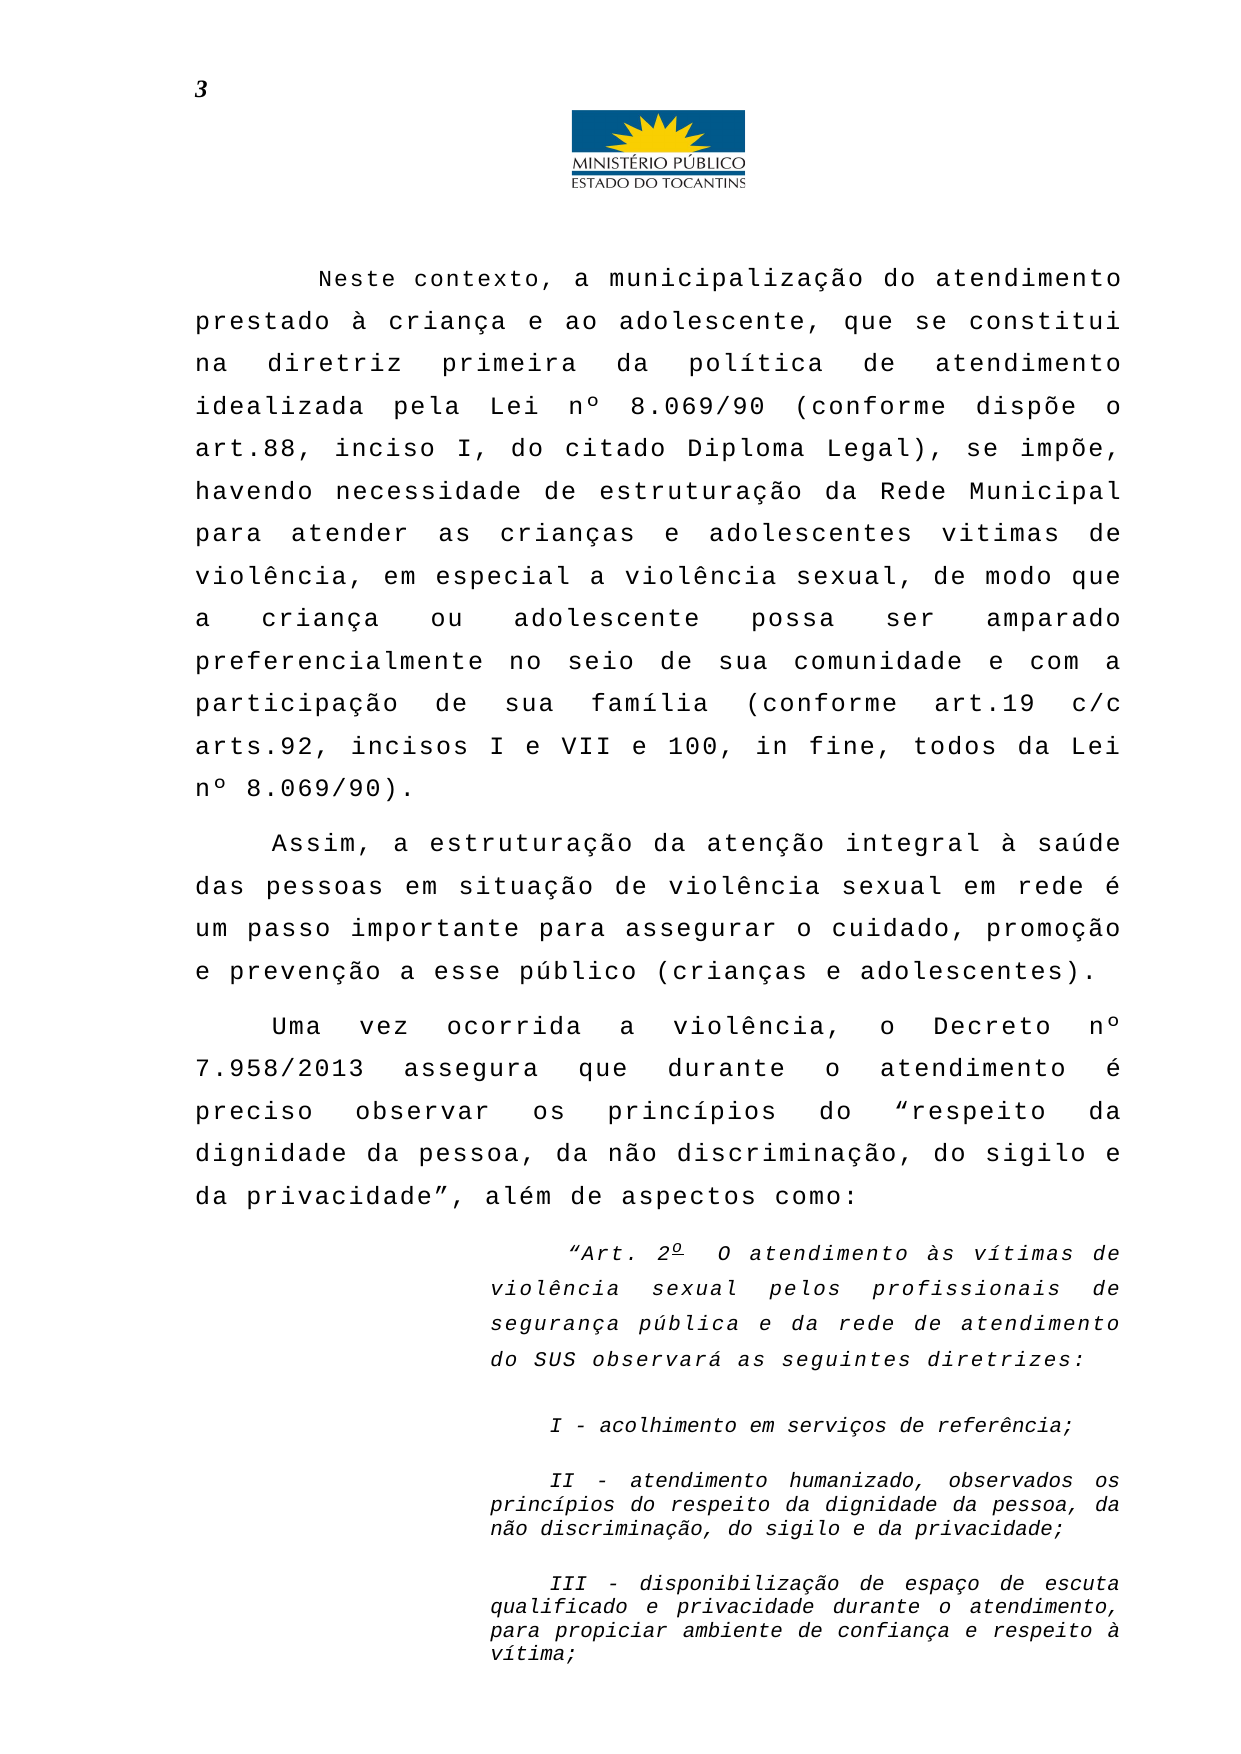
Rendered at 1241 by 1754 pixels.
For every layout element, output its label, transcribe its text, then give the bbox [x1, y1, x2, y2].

text Uma vez ocorrida a violência, o Decreto nº 7.958/2013 assegura que durante o atendimento é preciso observar os princípios do “respeito da dignidade da pessoa, da não discriminação, do sigilo e da privacidade”, além de aspectos como: [195, 1013, 1122, 1212]
text Neste contexto, a municipalização do atendimento prestado à criança e ao adolescente, que se constitui na diretriz primeira da política de atendimento idealizada pela Lei nº 8.069/90 (conforme dispõe o art.88, inciso I, do citado Diploma Legal), se impõe, havendo necessidade de estruturação da Rede Municipal para atender as crianças e adolescentes vitimas de violência, em especial a violência sexual, de modo que a criança ou adolescente possa ser amparado preferencialmente no seio de sua comunidade e com a participação de sua família (conforme art.19 c/c arts.92, incisos I e VII e 100, in fine, todos da Lei nº 8.069/90). [195, 266, 1122, 804]
text II - atendimento humanizado, observados os princípios do respeito da dignidade da pessoa, da não discriminação, do sigilo e da privacidade; [490, 1470, 1122, 1541]
text III - disponibilização de espaço de escuta qualificado e privacidade durante o atendimento, para propiciar ambiente de confiança e respeito à vítima; [490, 1572, 1122, 1667]
text Assim, a estruturação da atenção integral à saúde das pessoas em situação de violência sexual em rede é um passo importante para assegurar o cuidado, promoção e prevenção a esse público (crianças e adolescentes). [195, 831, 1122, 987]
picture [571, 110, 746, 188]
text “Art. 2o O atendimento às vítimas de violência sexual pelos profissionais de segurança pública e da rede de atendimento do SUS observará as seguintes diretrizes: [490, 1238, 1122, 1372]
text I - acolhimento em serviços de referência; [490, 1415, 1122, 1439]
